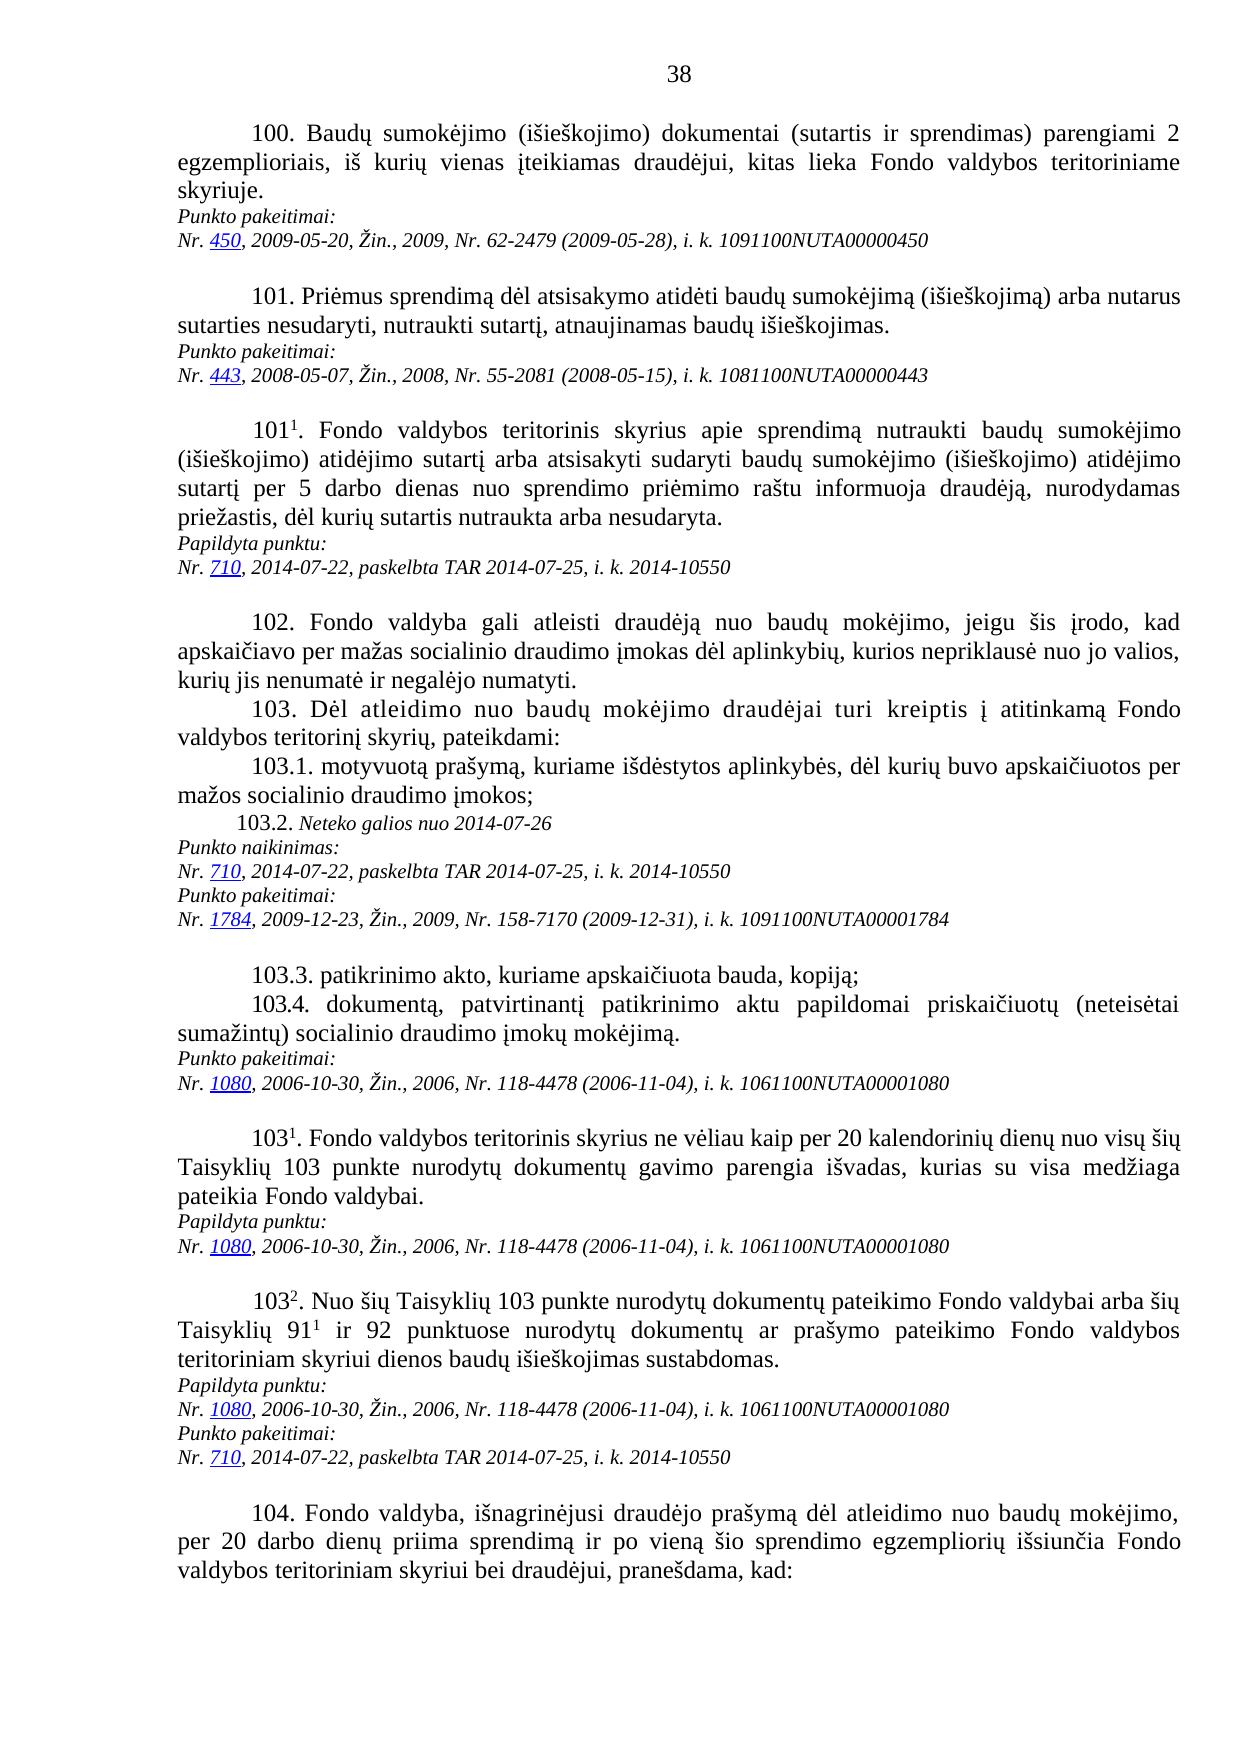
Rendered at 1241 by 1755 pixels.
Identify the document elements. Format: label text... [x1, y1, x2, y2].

text Papildyta punktu: [177, 1209, 1181, 1233]
text Papildyta punktu: [177, 531, 1181, 555]
text 1032. Nuo šių Taisyklių 103 punkte nurodytų dokumentų pateikimo Fondo valdybai arba šių Taisyklių 911 ir 92 punktuose nurodytų dokumentų ar prašymo pateikimo Fondo valdybos teritoriniam skyriui dienos baudų išieškojimas sustabdomas. [177, 1286, 1181, 1373]
text Nr. 1784, 2009-12-23, Žin., 2009, Nr. 158-7170 (2009-12-31), i. k. 1091100NUTA00001784 [177, 907, 1181, 931]
text Punkto pakeitimai: [177, 883, 1181, 907]
text Nr. 1080, 2006-10-30, Žin., 2006, Nr. 118-4478 (2006-11-04), i. k. 1061100NUTA00001080 [177, 1397, 1181, 1421]
text Nr. 710, 2014-07-22, paskelbta TAR 2014-07-25, i. k. 2014-10550 [177, 1445, 1181, 1469]
text 103.2. Neteko galios nuo 2014-07-26 [177, 809, 1181, 835]
text 103.1. motyvuotą prašymą, kuriame išdėstytos aplinkybės, dėl kurių buvo apskaičiuotos per mažos socialinio draudimo įmokos; [177, 751, 1181, 809]
text Nr. 450, 2009-05-20, Žin., 2009, Nr. 62-2479 (2009-05-28), i. k. 1091100NUTA00000450 [177, 228, 1181, 252]
text Punkto pakeitimai: [177, 1046, 1181, 1070]
text Punkto pakeitimai: [177, 204, 1181, 228]
text Punkto pakeitimai: [177, 1421, 1181, 1445]
text 102. Fondo valdyba gali atleisti draudėją nuo baudų mokėjimo, jeigu šis įrodo, kad apskaičiavo per mažas socialinio draudimo įmokas dėl aplinkybių, kurios nepriklausė nuo jo valios, kurių jis nenumatė ir negalėjo numatyti. [177, 607, 1181, 694]
text 1031. Fondo valdybos teritorinis skyrius ne vėliau kaip per 20 kalendorinių dienų nuo visų šių Taisyklių 103 punkte nurodytų dokumentų gavimo parengia išvadas, kurias su visa medžiaga pateikia Fondo valdybai. [177, 1123, 1181, 1209]
text Nr. 710, 2014-07-22, paskelbta TAR 2014-07-25, i. k. 2014-10550 [177, 859, 1181, 883]
text Nr. 1080, 2006-10-30, Žin., 2006, Nr. 118-4478 (2006-11-04), i. k. 1061100NUTA00001080 [177, 1070, 1181, 1094]
text 100. Baudų sumokėjimo (išieškojimo) dokumentai (sutartis ir sprendimas) parengiami 2 egzemplioriais, iš kurių vienas įteikiamas draudėjui, kitas lieka Fondo valdybos teritoriniame skyriuje. [177, 118, 1181, 204]
text Punkto naikinimas: [177, 835, 1181, 859]
text Nr. 443, 2008-05-07, Žin., 2008, Nr. 55-2081 (2008-05-15), i. k. 1081100NUTA00000443 [177, 363, 1181, 387]
text 103. Dėl atleidimo nuo baudų mokėjimo draudėjai turi kreiptis į atitinkamą Fondo valdybos teritorinį skyrių, pateikdami: [177, 694, 1181, 751]
text Nr. 710, 2014-07-22, paskelbta TAR 2014-07-25, i. k. 2014-10550 [177, 555, 1181, 579]
text 1011. Fondo valdybos teritorinis skyrius apie sprendimą nutraukti baudų sumokėjimo (išieškojimo) atidėjimo sutartį arba atsisakyti sudaryti baudų sumokėjimo (išieškojimo) atidėjimo sutartį per 5 darbo dienas nuo sprendimo priėmimo raštu informuoja draudėją, nurodydamas priežastis, dėl kurių sutartis nutraukta arba nesudaryta. [177, 416, 1181, 531]
text Nr. 1080, 2006-10-30, Žin., 2006, Nr. 118-4478 (2006-11-04), i. k. 1061100NUTA00001080 [177, 1233, 1181, 1258]
text 104. Fondo valdyba, išnagrinėjusi draudėjo prašymą dėl atleidimo nuo baudų mokėjimo, per 20 darbo dienų priima sprendimą ir po vieną šio sprendimo egzempliorių išsiunčia Fondo valdybos teritoriniam skyriui bei draudėjui, pranešdama, kad: [177, 1498, 1181, 1584]
text Papildyta punktu: [177, 1373, 1181, 1397]
text Punkto pakeitimai: [177, 339, 1181, 363]
text 101. Priėmus sprendimą dėl atsisakymo atidėti baudų sumokėjimą (išieškojimą) arba nutarus sutarties nesudaryti, nutraukti sutartį, atnaujinamas baudų išieškojimas. [177, 281, 1181, 339]
text 103.4. dokumentą, patvirtinantį patikrinimo aktu papildomai priskaičiuotų (neteisėtai sumažintų) socialinio draudimo įmokų mokėjimą. [177, 989, 1181, 1046]
text 103.3. patikrinimo akto, kuriame apskaičiuota bauda, kopiją; [177, 960, 1181, 989]
